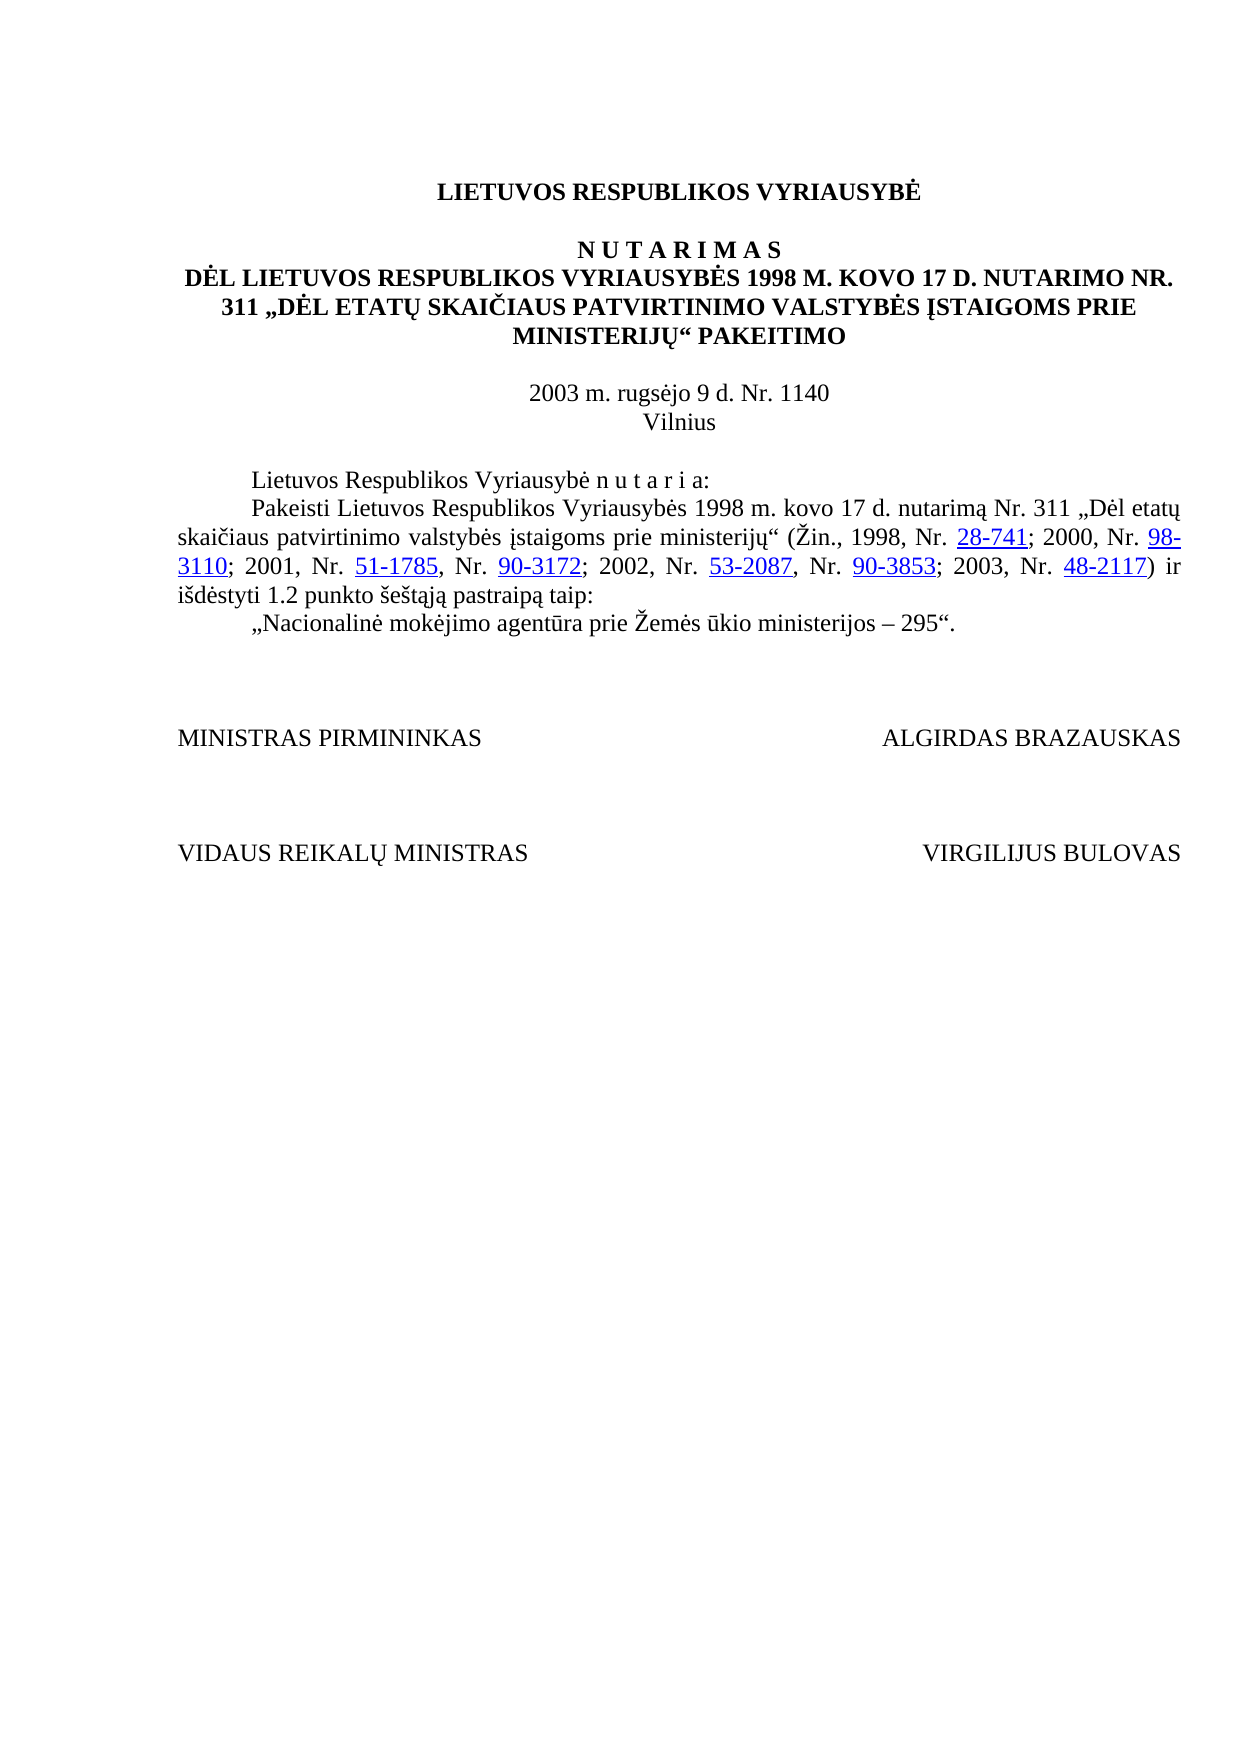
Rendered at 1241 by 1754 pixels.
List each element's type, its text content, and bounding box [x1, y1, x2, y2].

text Lietuvos Respublikos Vyriausybė nutaria: [177, 465, 1181, 493]
text Pakeisti Lietuvos Respublikos Vyriausybės 1998 m. kovo 17 d. nutarimą Nr. 311 „Dėl etatų skaičiaus patvirtinimo valstybės įstaigoms prie ministerijų“ (Žin., 1998, Nr. 28-741; 2000, Nr. 98-3110; 2001, Nr. 51-1785, Nr. 90-3172; 2002, Nr. 53-2087, Nr. 90-3853; 2003, Nr. 48-2117) ir išdėstyti 1.2 punkto šeštąją pastraipą taip: [177, 493, 1181, 608]
text Vilnius [177, 407, 1181, 436]
text 2003 m. rugsėjo 9 d. Nr. 1140 [177, 378, 1181, 407]
text VIDAUS REIKALŲ MINISTRAS VIRGILIJUS BULOVAS [177, 838, 1181, 867]
text DĖL LIETUVOS RESPUBLIKOS VYRIAUSYBĖS 1998 M. KOVO 17 D. NUTARIMO NR. 311 „DĖL ETATŲ SKAIČIAUS PATVIRTINIMO VALSTYBĖS ĮSTAIGOMS PRIE MINISTERIJŲ“ PAKEITIMO [177, 263, 1181, 350]
text „Nacionalinė mokėjimo agentūra prie Žemės ūkio ministerijos – 295“. [177, 608, 1181, 637]
text LIETUVOS RESPUBLIKOS VYRIAUSYBĖ [177, 177, 1181, 206]
text N U T A R I M A S [177, 235, 1181, 263]
text MINISTRAS PIRMININKAS ALGIRDAS BRAZAUSKAS [177, 723, 1181, 752]
